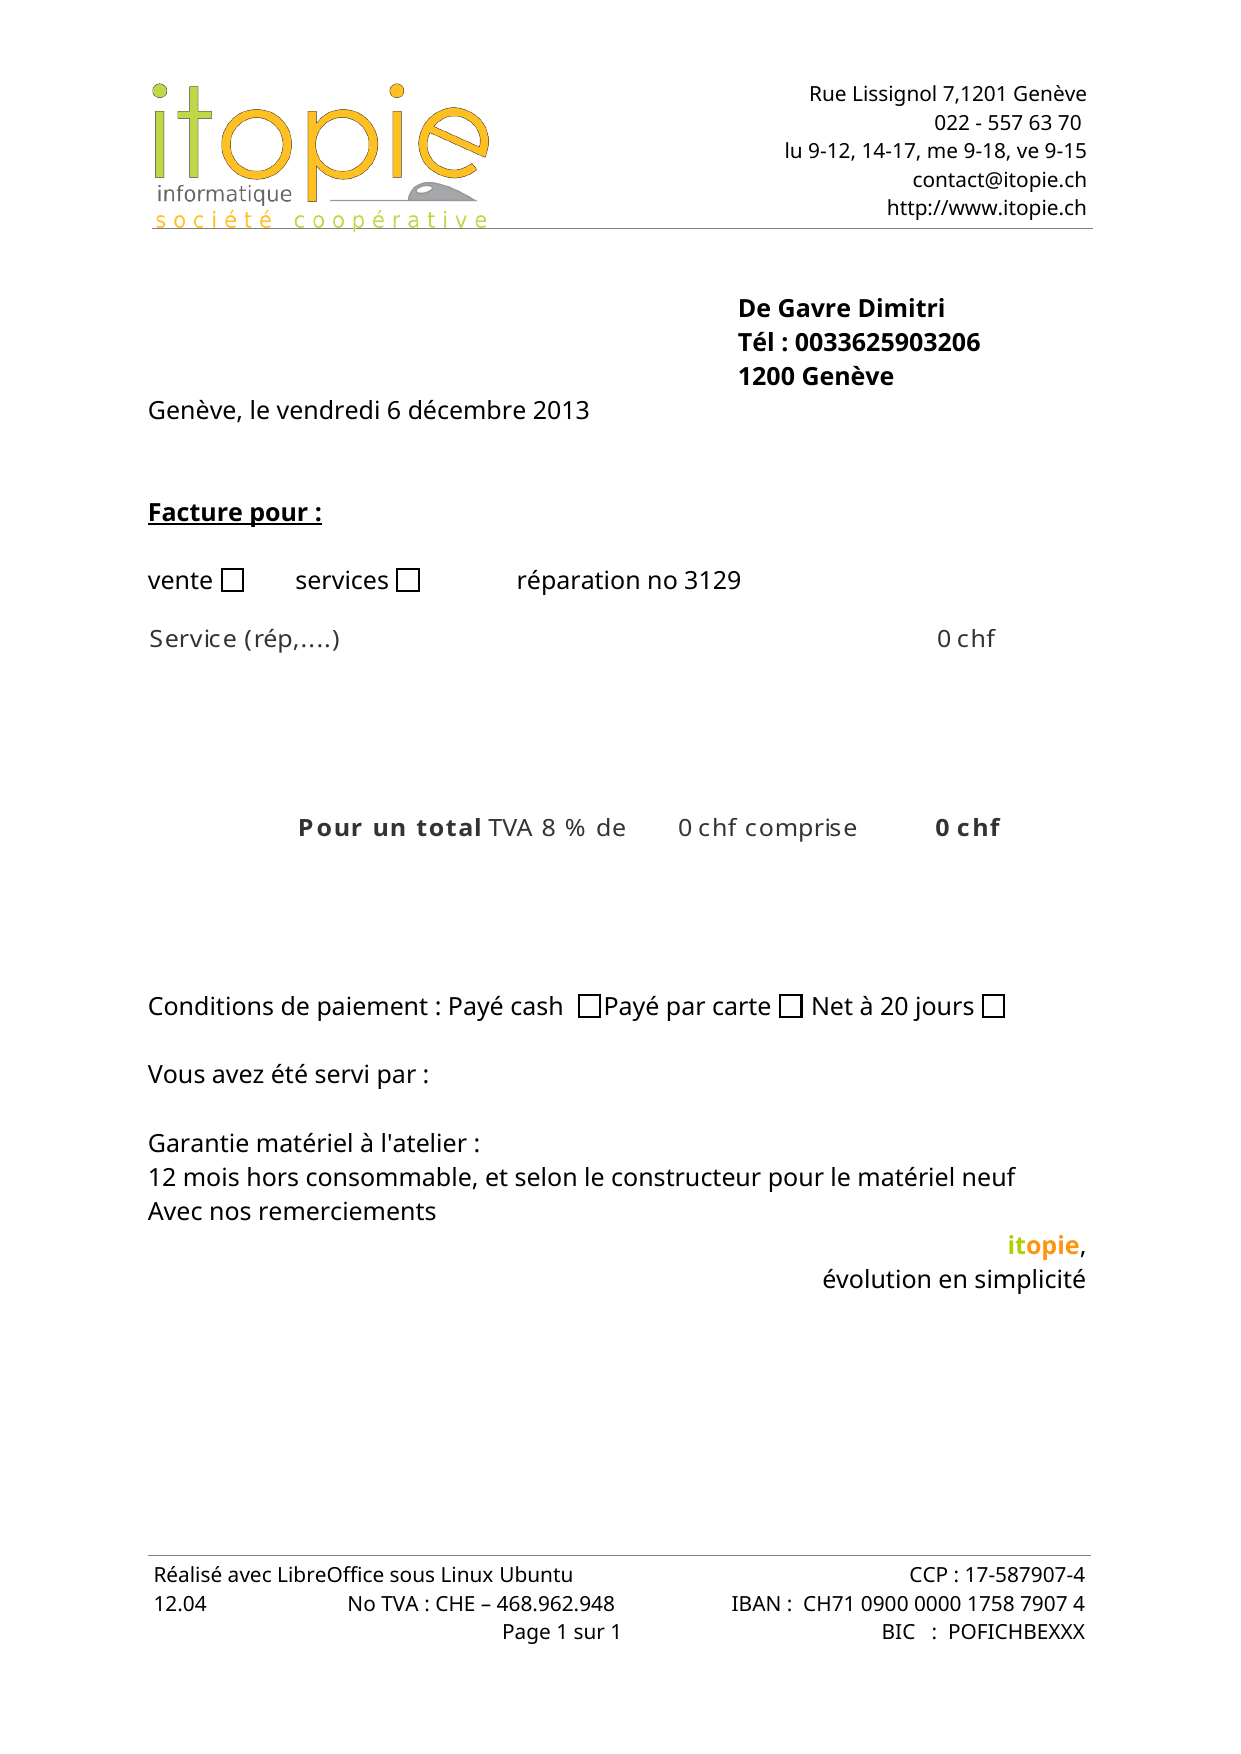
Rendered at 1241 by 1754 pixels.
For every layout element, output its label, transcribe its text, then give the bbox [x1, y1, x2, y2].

text 1200 Genève [148, 358, 1093, 392]
text Facture pour : [148, 495, 1093, 529]
text Conditions de paiement : Payé cash Payé par carte Net à 20 jours [148, 989, 1093, 1023]
picture [138, 72, 500, 244]
text Vous avez été servi par : [148, 1057, 1093, 1091]
text De Gavre Dimitri [148, 290, 1093, 324]
text Genève, le vendredi 6 décembre 2013 [148, 392, 1093, 427]
text Tél : 0033625903206 [148, 324, 1093, 358]
text itopie, [148, 1227, 1093, 1262]
text évolution en simplicité [148, 1262, 1093, 1296]
text Avec nos remerciements [148, 1193, 1093, 1227]
text 12 mois hors consommable, et selon le constructeur pour le matériel neuf [148, 1159, 1093, 1193]
text Garantie matériel à l'atelier : [148, 1125, 1093, 1159]
text vente services réparation no 3129 [148, 563, 1093, 597]
